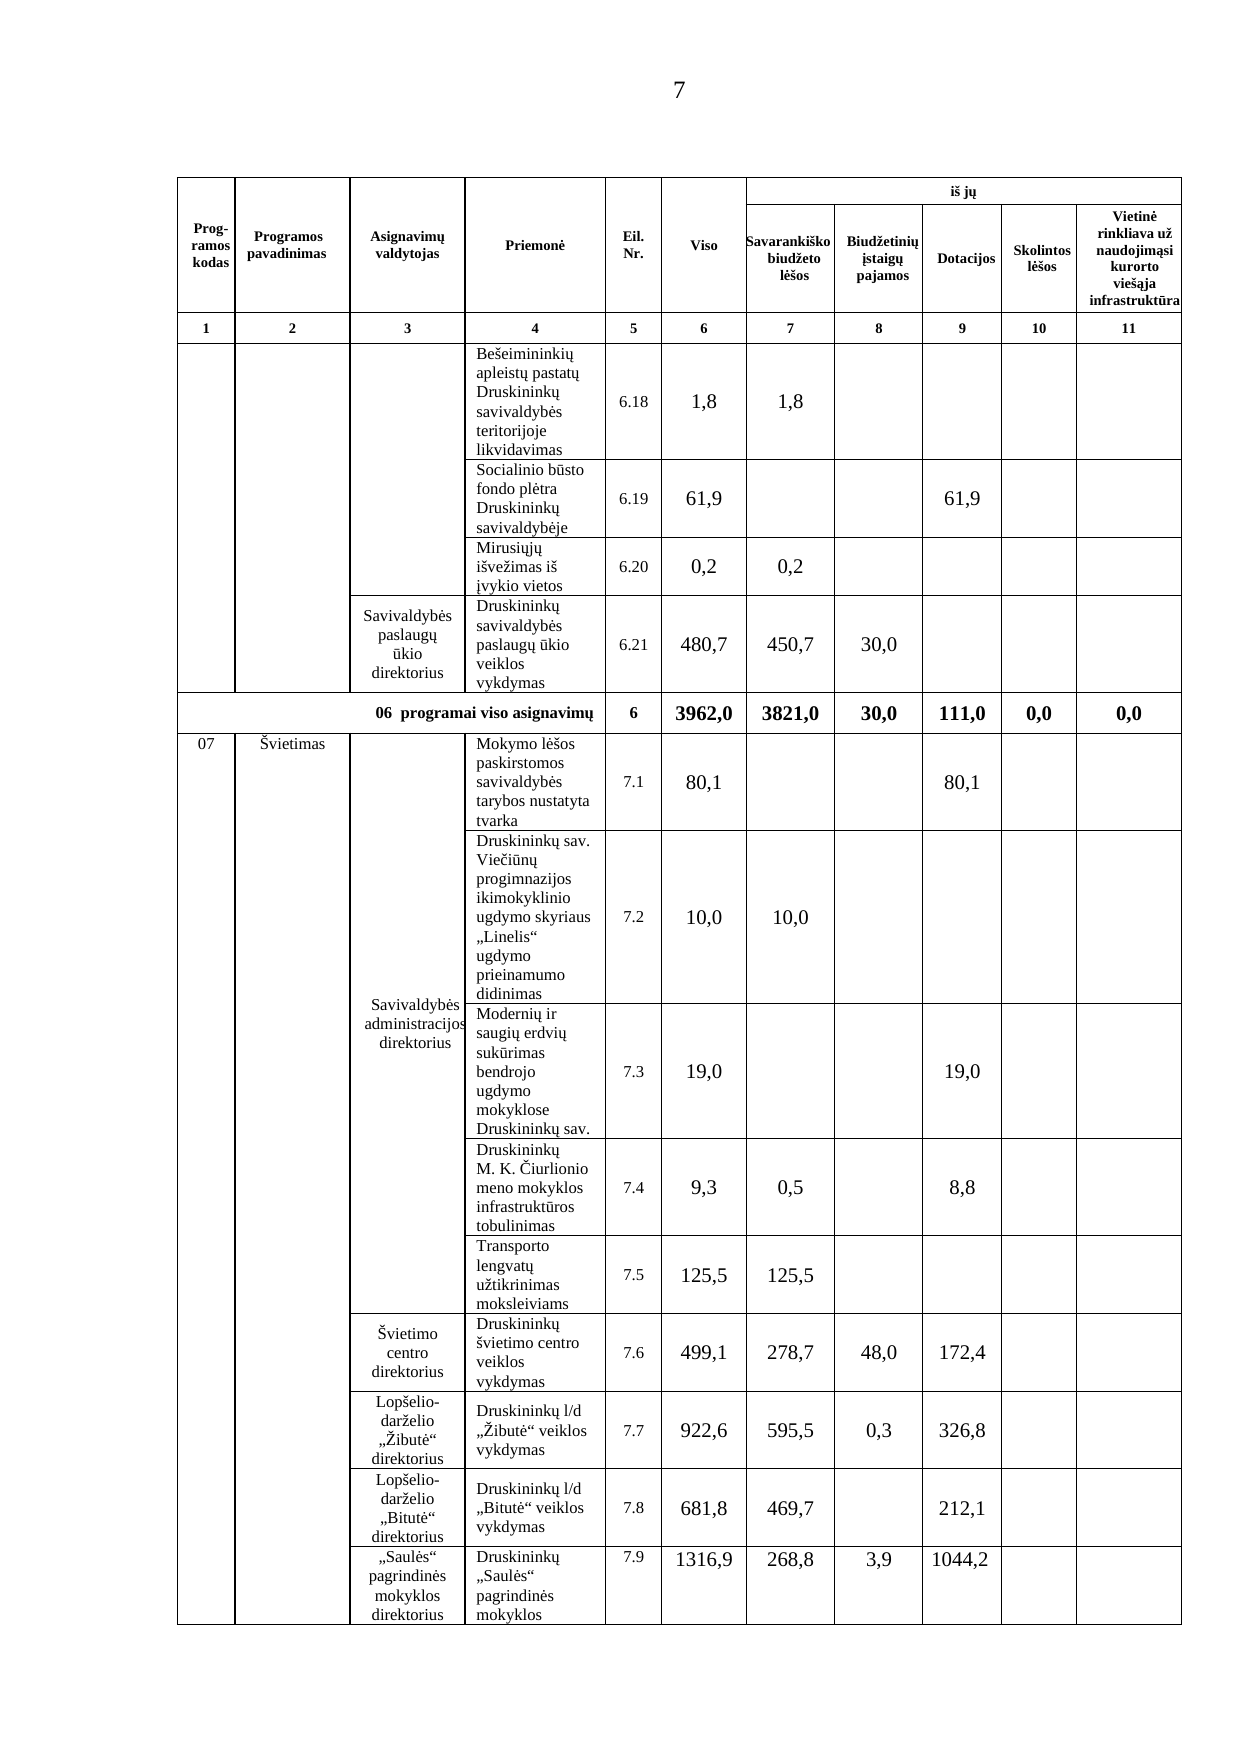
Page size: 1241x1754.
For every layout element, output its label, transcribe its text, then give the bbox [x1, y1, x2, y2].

table_cell [1077, 1236, 1181, 1313]
table_cell [923, 538, 1001, 595]
table_cell 1,8 [662, 344, 746, 459]
table_cell 6.21 [606, 596, 661, 692]
table_cell [1002, 1547, 1076, 1624]
table_cell [923, 344, 1001, 459]
table_cell 0,3 [835, 1392, 922, 1468]
table_cell 6 [662, 313, 746, 343]
table_cell [1077, 596, 1181, 692]
table_cell [835, 538, 922, 595]
table_cell [747, 1004, 834, 1138]
table_cell 80,1 [662, 734, 746, 829]
table_cell [351, 344, 464, 595]
table_cell Dotacijos [923, 205, 1001, 312]
table_cell 125,5 [662, 1236, 746, 1313]
table_cell [1077, 344, 1181, 459]
table_cell Druskininkų M. K. Čiurlionio meno mokyklos infrastruktūros tobulinimas [466, 1139, 605, 1235]
table_cell 6.18 [606, 344, 661, 459]
table_cell 80,1 [923, 734, 1001, 829]
table_cell 6.19 [606, 460, 661, 537]
table_cell 7.2 [606, 831, 661, 1003]
table_cell 0,2 [662, 538, 746, 595]
table_cell [1002, 831, 1076, 1003]
table_cell 595,5 [747, 1392, 834, 1468]
table_cell 2 [236, 313, 349, 343]
table_cell 7.7 [606, 1392, 661, 1468]
table_cell [1002, 1236, 1076, 1313]
table_cell 450,7 [747, 596, 834, 692]
table_cell 19,0 [923, 1004, 1001, 1138]
table_cell 30,0 [835, 596, 922, 692]
table_cell [835, 344, 922, 459]
table_cell 172,4 [923, 1314, 1001, 1391]
table_cell [1002, 538, 1076, 595]
table_cell 7.6 [606, 1314, 661, 1391]
table_cell 0,2 [747, 538, 834, 595]
table_cell 7.3 [606, 1004, 661, 1138]
table_cell [236, 344, 349, 692]
table_cell 8,8 [923, 1139, 1001, 1235]
table_cell 3 [351, 313, 464, 343]
table_cell 7.5 [606, 1236, 661, 1313]
table_cell 0,0 [1077, 693, 1181, 733]
table_cell 1316,9 [662, 1547, 746, 1624]
table_cell [1077, 1139, 1181, 1235]
table_cell [1002, 1469, 1076, 1546]
table_cell [1002, 1004, 1076, 1138]
table_cell [835, 460, 922, 537]
table_cell [1077, 1469, 1181, 1546]
table_cell [835, 831, 922, 1003]
table_cell 9,3 [662, 1139, 746, 1235]
table_cell [1077, 460, 1181, 537]
table_cell [923, 831, 1001, 1003]
table_cell 0,0 [1002, 693, 1076, 733]
table_cell Savarankiško biudžeto lėšos [747, 205, 834, 312]
table_cell 8 [835, 313, 922, 343]
table_cell [1002, 596, 1076, 692]
table_cell Mirusiųjų išvežimas iš įvykio vietos [466, 538, 605, 595]
table_header Prog-ramos kodas [178, 178, 234, 312]
table_cell [1077, 1547, 1181, 1624]
table_cell [1002, 344, 1076, 459]
table_cell 111,0 [923, 693, 1001, 733]
table_cell 681,8 [662, 1469, 746, 1546]
table_header Programos pavadinimas [236, 178, 349, 312]
table_header Eil. Nr. [606, 178, 661, 312]
table_cell Druskininkų švietimo centro veiklos vykdymas [466, 1314, 605, 1391]
table_cell 4 [466, 313, 605, 343]
table_cell [923, 596, 1001, 692]
table_header Asignavimų valdytojas [351, 178, 464, 312]
table_cell 10 [1002, 313, 1076, 343]
table_cell 61,9 [923, 460, 1001, 537]
table_cell 48,0 [835, 1314, 922, 1391]
table_cell 0,5 [747, 1139, 834, 1235]
table_cell 268,8 [747, 1547, 834, 1624]
table_cell Druskininkų savivaldybės paslaugų ūkio veiklos vykdymas [466, 596, 605, 692]
table_cell 499,1 [662, 1314, 746, 1391]
table_cell Druskininkų l/d „Žibutė“ veiklos vykdymas [466, 1392, 605, 1468]
table_cell Socialinio būsto fondo plėtra Druskininkų savivaldybėje [466, 460, 605, 537]
table_header Priemonė [466, 178, 605, 312]
table_cell Bešeimininkių apleistų pastatų Druskininkų savivaldybės teritorijoje likvidavimas [466, 344, 605, 459]
table_cell Savivaldybės administracijos direktorius [351, 734, 464, 1313]
table_cell [1002, 1314, 1076, 1391]
table_header Viso [662, 178, 746, 312]
table_cell 30,0 [835, 693, 922, 733]
table_cell Švietimo centro direktorius [351, 1314, 464, 1391]
table_cell 6.20 [606, 538, 661, 595]
table_cell [835, 734, 922, 829]
table_cell Skolintos lėšos [1002, 205, 1076, 312]
table_cell 06 programai viso asignavimų [178, 693, 605, 733]
table_cell Mokymo lėšos paskirstomos savivaldybės tarybos nustatyta tvarka [466, 734, 605, 829]
table_cell 19,0 [662, 1004, 746, 1138]
table_cell 1044,2 [923, 1547, 1001, 1624]
table_cell Lopšelio-darželio „Bitutė“ direktorius [351, 1469, 464, 1546]
table_cell 278,7 [747, 1314, 834, 1391]
table_cell [1002, 1392, 1076, 1468]
table_cell [835, 1004, 922, 1138]
table_cell [1077, 1392, 1181, 1468]
table_header iš jų [747, 178, 1181, 204]
table_cell 3821,0 [747, 693, 834, 733]
table_cell Druskininkų sav. Viečiūnų progimnazijos ikimokyklinio ugdymo skyriaus „Linelis“ ugdymo prieinamumo didinimas [466, 831, 605, 1003]
table_cell 212,1 [923, 1469, 1001, 1546]
table_cell 7.4 [606, 1139, 661, 1235]
table_cell [923, 1236, 1001, 1313]
table_cell [1077, 1314, 1181, 1391]
table_cell 5 [606, 313, 661, 343]
table_cell 1 [178, 313, 234, 343]
table_cell 7.9 [606, 1547, 661, 1624]
table_cell Savivaldybės paslaugų ūkio direktorius [351, 596, 464, 692]
table_cell „Saulės“ pagrindinės mokyklos direktorius [351, 1547, 464, 1624]
table_cell 125,5 [747, 1236, 834, 1313]
table_cell 10,0 [747, 831, 834, 1003]
table_cell [835, 1469, 922, 1546]
table_cell 922,6 [662, 1392, 746, 1468]
table_cell 480,7 [662, 596, 746, 692]
table_cell [1077, 1004, 1181, 1138]
table_cell Biudžetinių įstaigų pajamos [835, 205, 922, 312]
table_cell 469,7 [747, 1469, 834, 1546]
table_cell 7.8 [606, 1469, 661, 1546]
table_cell 3,9 [835, 1547, 922, 1624]
table_cell Druskininkų „Saulės“ pagrindinės mokyklos [466, 1547, 605, 1624]
table_cell [1077, 831, 1181, 1003]
table_cell [1002, 734, 1076, 829]
table_cell 326,8 [923, 1392, 1001, 1468]
table_cell Modernių ir saugių erdvių sukūrimas bendrojo ugdymo mokyklose Druskininkų sav. [466, 1004, 605, 1138]
table_cell [835, 1236, 922, 1313]
table_cell 1,8 [747, 344, 834, 459]
table_cell 3962,0 [662, 693, 746, 733]
table_cell Lopšelio-darželio „Žibutė“ direktorius [351, 1392, 464, 1468]
table_cell 11 [1077, 313, 1181, 343]
table_cell [1002, 460, 1076, 537]
table_cell 9 [923, 313, 1001, 343]
table_cell 07 [178, 734, 234, 1624]
table_cell [1002, 1139, 1076, 1235]
table_cell 7 [747, 313, 834, 343]
table_cell Transporto lengvatų užtikrinimas moksleiviams [466, 1236, 605, 1313]
table_cell [1077, 538, 1181, 595]
table_cell [178, 344, 234, 692]
table_cell [1077, 734, 1181, 829]
table_cell 6 [606, 693, 661, 733]
table_cell 61,9 [662, 460, 746, 537]
table_cell [835, 1139, 922, 1235]
table_cell [747, 460, 834, 537]
table_cell 7.1 [606, 734, 661, 829]
table_cell Vietinė rinkliava už naudojimąsi kurorto viešąja infrastruktūra [1077, 205, 1181, 312]
table_cell 10,0 [662, 831, 746, 1003]
table_cell Švietimas [236, 734, 349, 1624]
table_cell Druskininkų l/d „Bitutė“ veiklos vykdymas [466, 1469, 605, 1546]
table_cell [747, 734, 834, 829]
